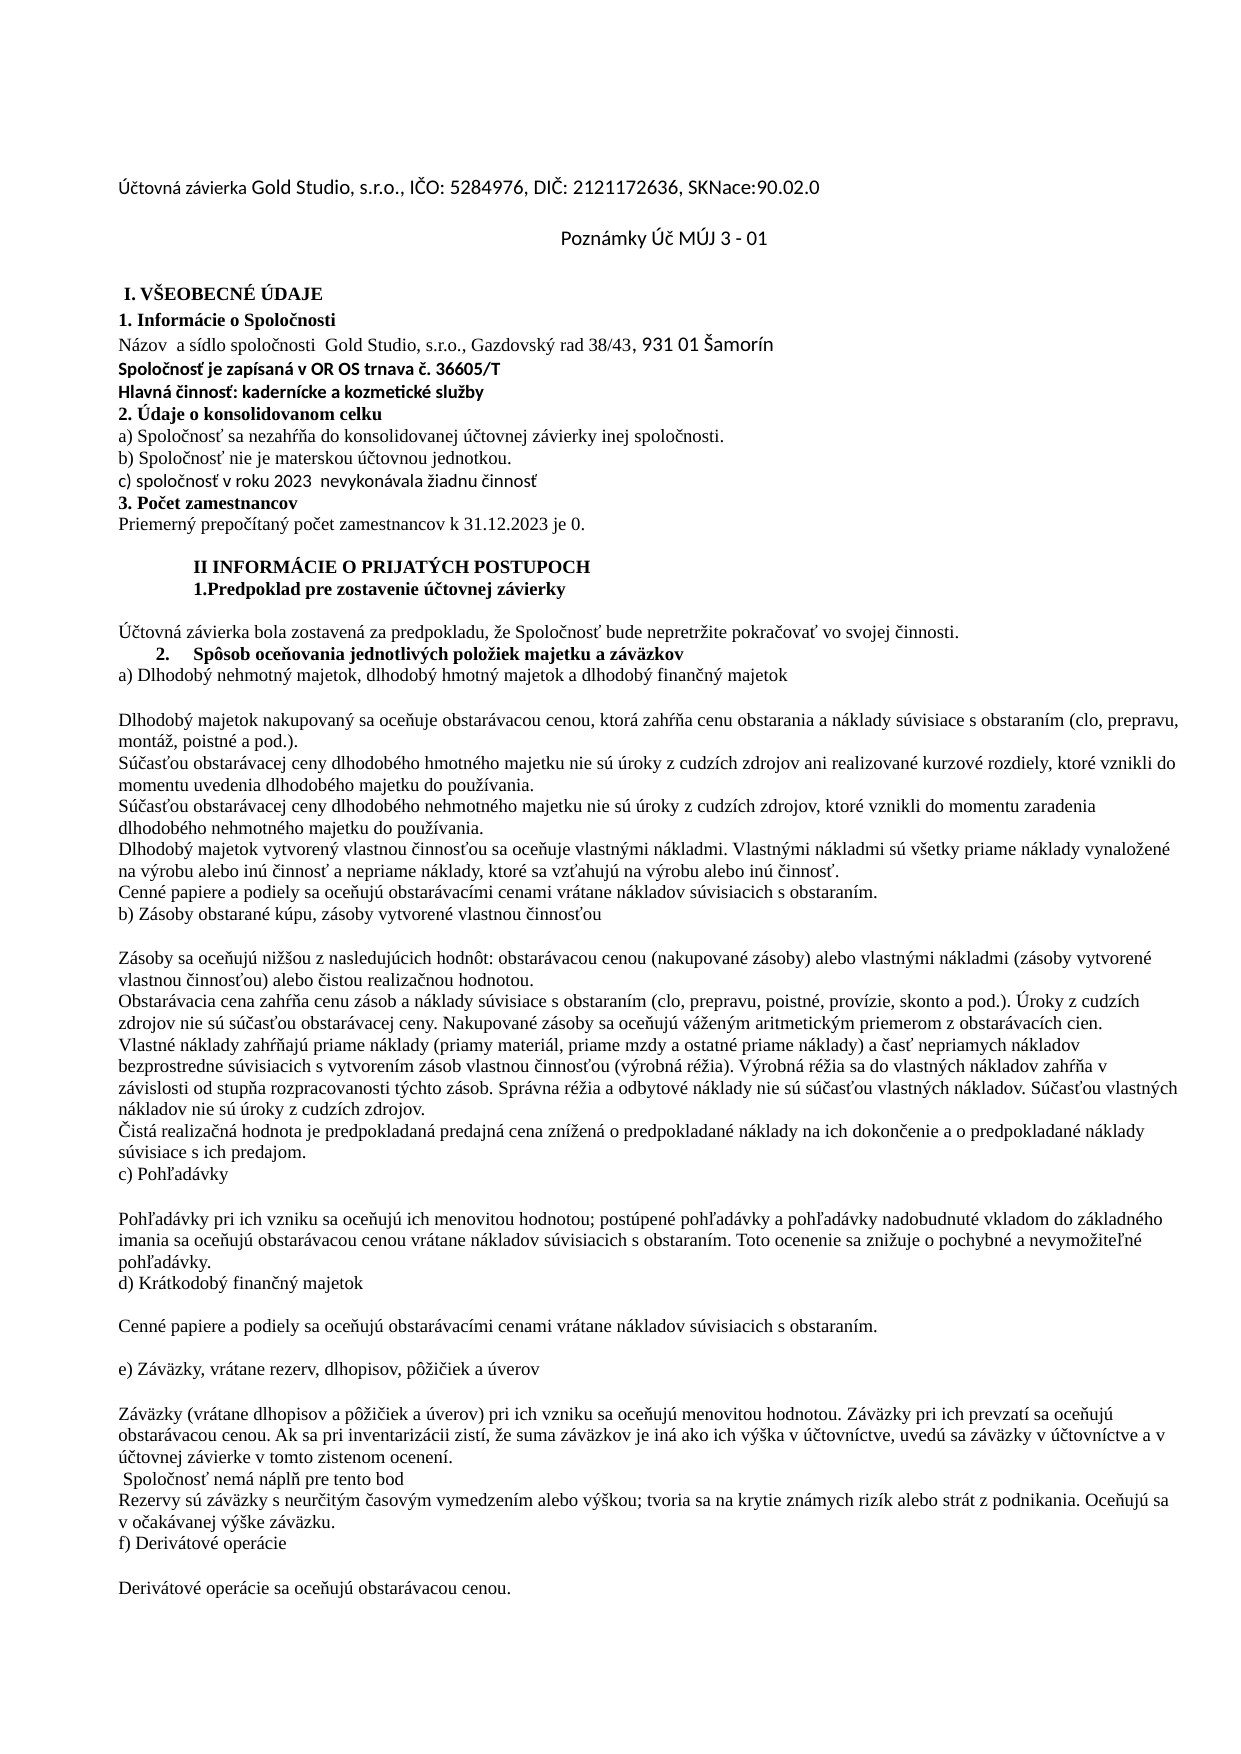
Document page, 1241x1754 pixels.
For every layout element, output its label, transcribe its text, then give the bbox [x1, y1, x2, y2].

text Cenné papiere a podiely sa oceňujú obstarávacími cenami vrátane nákladov súvisiacich s obstaraním. [118, 881, 1182, 903]
text Súčasťou obstarávacej ceny dlhodobého hmotného majetku nie sú úroky z cudzích zdrojov ani realizované kurzové rozdiely, ktoré vznikli do momentu uvedenia dlhodobého majetku do používania. [118, 752, 1182, 795]
text Priemerný prepočítaný počet zamestnancov k 31.12.2023 je 0. [118, 513, 1182, 535]
text 3. Počet zamestnancov [118, 492, 1182, 513]
text Dlhodobý majetok nakupovaný sa oceňuje obstarávacou cenou, ktorá zahŕňa cenu obstarania a náklady súvisiace s obstaraním (clo, prepravu, montáž, poistné a pod.). [118, 709, 1182, 752]
text Dlhodobý majetok vytvorený vlastnou činnosťou sa oceňuje vlastnými nákladmi. Vlastnými nákladmi sú všetky priame náklady vynaložené na výrobu alebo inú činnosť a nepriame náklady, ktoré sa vzťahujú na výrobu alebo inú činnosť. [118, 838, 1182, 881]
text 1. Informácie o Spoločnosti [118, 306, 1182, 332]
text Účtovná závierka Gold Studio, s.r.o., IČO: 5284976, DIČ: 2121172636, SKNace:90.02.0 [118, 174, 1182, 199]
text Pohľadávky pri ich vzniku sa oceňujú ich menovitou hodnotou; postúpené pohľadávky a pohľadávky nadobudnuté vkladom do základného imania sa oceňujú obstarávacou cenou vrátane nákladov súvisiacich s obstaraním. Toto ocenenie sa znižuje o pochybné a nevymožiteľné pohľadávky. [118, 1207, 1182, 1272]
text Súčasťou obstarávacej ceny dlhodobého nehmotného majetku nie sú úroky z cudzích zdrojov, ktoré vznikli do momentu zaradenia dlhodobého nehmotného majetku do používania. [118, 795, 1182, 838]
list d) Krátkodobý finančný majetok [118, 1272, 1182, 1294]
list Spôsob oceňovania jednotlivých položiek majetku a záväzkov [156, 643, 1182, 664]
list b) Spoločnosť nie je materskou účtovnou jednotkou. [118, 447, 1182, 469]
text Cenné papiere a podiely sa oceňujú obstarávacími cenami vrátane nákladov súvisiacich s obstaraním. [118, 1315, 1182, 1337]
text Názov a sídlo spoločnosti Gold Studio, s.r.o., Gazdovský rad 38/43, 931 01 Šamorín [118, 332, 1182, 357]
list a) Dlhodobý nehmotný majetok, dlhodobý hmotný majetok a dlhodobý finančný majetok [118, 664, 1182, 686]
list e) Záväzky, vrátane rezerv, dlhopisov, pôžičiek a úverov [118, 1358, 1182, 1380]
text Derivátové operácie sa oceňujú obstarávacou cenou. [118, 1577, 1182, 1598]
list 1.Predpoklad pre zostavenie účtovnej závierky [156, 578, 1182, 599]
list f) Derivátové operácie [118, 1532, 1182, 1554]
text Obstarávacia cena zahŕňa cenu zásob a náklady súvisiace s obstaraním (clo, prepravu, poistné, provízie, skonto a pod.). Úroky z cudzích zdrojov nie sú súčasťou obstarávacej ceny. Nakupované zásoby sa oceňujú váženým aritmetickým priemerom z obstarávacích cien. [118, 990, 1182, 1033]
list c) Pohľadávky [118, 1163, 1182, 1184]
text Hlavná činnosť: kadernícke a kozmetické služby [118, 380, 1182, 403]
text Čistá realizačná hodnota je predpokladaná predajná cena znížená o predpokladané náklady na ich dokončenie a o predpokladané náklady súvisiace s ich predajom. [118, 1120, 1182, 1163]
text Rezervy sú záväzky s neurčitým časovým vymedzením alebo výškou; tvoria sa na krytie známych rizík alebo strát z podnikania. Oceňujú sa v očakávanej výške záväzku. [118, 1489, 1182, 1532]
text I. VŠEOBECNÉ ÚDAJE [118, 276, 1182, 306]
text Záväzky (vrátane dlhopisov a pôžičiek a úverov) pri ich vzniku sa oceňujú menovitou hodnotou. Záväzky pri ich prevzatí sa oceňujú obstarávacou cenou. Ak sa pri inventarizácii zistí, že suma záväzkov je iná ako ich výška v účtovníctve, uvedú sa záväzky v účtovníctve a v účtovnej závierke v tomto zistenom ocenení. [118, 1403, 1182, 1467]
text Vlastné náklady zahŕňajú priame náklady (priamy materiál, priame mzdy a ostatné priame náklady) a časť nepriamych nákladov bezprostredne súvisiacich s vytvorením zásob vlastnou činnosťou (výrobná réžia). Výrobná réžia sa do vlastných nákladov zahŕňa v závislosti od stupňa rozpracovanosti týchto zásob. Správna réžia a odbytové náklady nie sú súčasťou vlastných nákladov. Súčasťou vlastných nákladov nie sú úroky z cudzích zdrojov. [118, 1033, 1182, 1120]
text c) spoločnosť v roku 2023 nevykonávala žiadnu činnosť [118, 469, 1182, 492]
list a) Spoločnosť sa nezahŕňa do konsolidovanej účtovnej závierky inej spoločnosti. [118, 424, 1182, 446]
text Poznámky Úč MÚJ 3 - 01 [118, 225, 1182, 250]
text Spoločnosť nemá náplň pre tento bod [118, 1467, 1182, 1489]
text Spoločnosť je zapísaná v OR OS trnava č. 36605/T [118, 357, 1182, 380]
text Účtovná závierka bola zostavená za predpokladu, že Spoločnosť bude nepretržite pokračovať vo svojej činnosti. [118, 621, 1182, 643]
text 2. Údaje o konsolidovanom celku [118, 403, 1182, 424]
list b) Zásoby obstarané kúpu, zásoby vytvorené vlastnou činnosťou [118, 903, 1182, 924]
list II INFORMÁCIE O PRIJATÝCH POSTUPOCH [156, 556, 1182, 578]
text Zásoby sa oceňujú nižšou z nasledujúcich hodnôt: obstarávacou cenou (nakupované zásoby) alebo vlastnými nákladmi (zásoby vytvorené vlastnou činnosťou) alebo čistou realizačnou hodnotou. [118, 947, 1182, 990]
